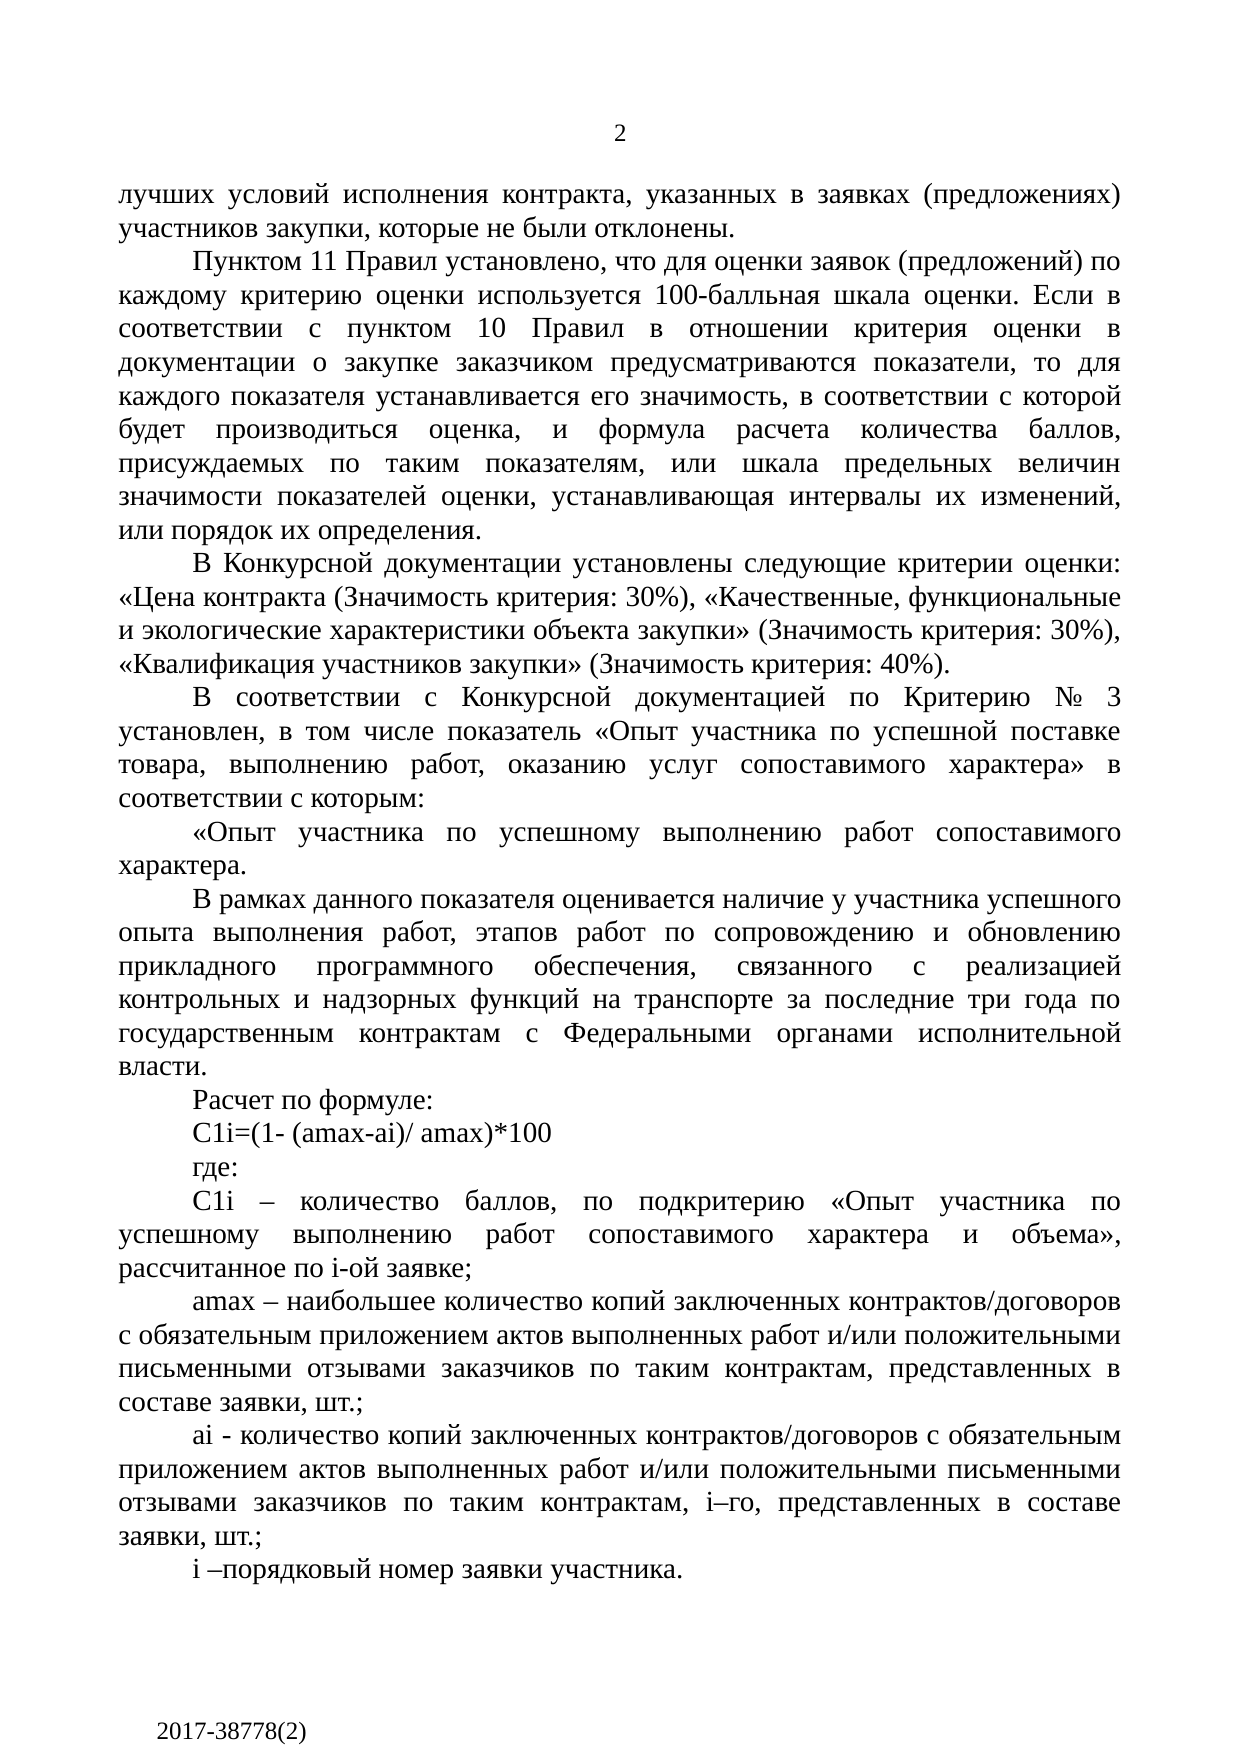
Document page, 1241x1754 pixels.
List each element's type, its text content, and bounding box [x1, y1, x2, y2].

text «Опыт участника по успешному выполнению работ сопоставимого характера. [118, 814, 1122, 881]
text C1i=(1- (amax-ai)/ amax)*100 [118, 1116, 1122, 1149]
text C1i – количество баллов, по подкритерию «Опыт участника по успешному выполнению работ сопоставимого характера и объема», рассчитанное по i-ой заявке; [118, 1183, 1122, 1283]
text В соответствии с Конкурсной документацией по Критерию № 3 установлен, в том числе показатель «Опыт участника по успешной поставке товара, выполнению работ, оказанию услуг сопоставимого характера» в соответствии с которым: [118, 679, 1122, 814]
text лучших условий исполнения контракта, указанных в заявках (предложениях) участников закупки, которые не были отклонены. [118, 176, 1122, 243]
text В Конкурсной документации установлены следующие критерии оценки: «Цена контракта (Значимость критерия: 30%), «Качественные, функциональные и экологические характеристики объекта закупки» (Значимость критерия: 30%), «Квалификация участников закупки» (Значимость критерия: 40%). [118, 545, 1122, 679]
text ai - количество копий заключенных контрактов/договоров с обязательным приложением актов выполненных работ и/или положительными письменными отзывами заказчиков по таким контрактам, i–го, представленных в составе заявки, шт.; [118, 1417, 1122, 1552]
text В рамках данного показателя оценивается наличие у участника успешного опыта выполнения работ, этапов работ по сопровождению и обновлению прикладного программного обеспечения, связанного с реализацией контрольных и надзорных функций на транспорте за последние три года по государственным контрактам с Федеральными органами исполнительной власти. [118, 881, 1122, 1082]
text Пунктом 11 Правил установлено, что для оценки заявок (предложений) по каждому критерию оценки используется 100-балльная шкала оценки. Если в соответствии с пунктом 10 Правил в отношении критерия оценки в документации о закупке заказчиком предусматриваются показатели, то для каждого показателя устанавливается его значимость, в соответствии с которой будет производиться оценка, и формула расчета количества баллов, присуждаемых по таким показателям, или шкала предельных величин значимости показателей оценки, устанавливающая интервалы их изменений, или порядок их определения. [118, 243, 1122, 545]
text Расчет по формуле: [118, 1082, 1122, 1116]
text amax – наибольшее количество копий заключенных контрактов/договоров с обязательным приложением актов выполненных работ и/или положительными письменными отзывами заказчиков по таким контрактам, представленных в составе заявки, шт.; [118, 1283, 1122, 1417]
text i –порядковый номер заявки участника. [118, 1552, 1122, 1585]
text где: [118, 1149, 1122, 1183]
